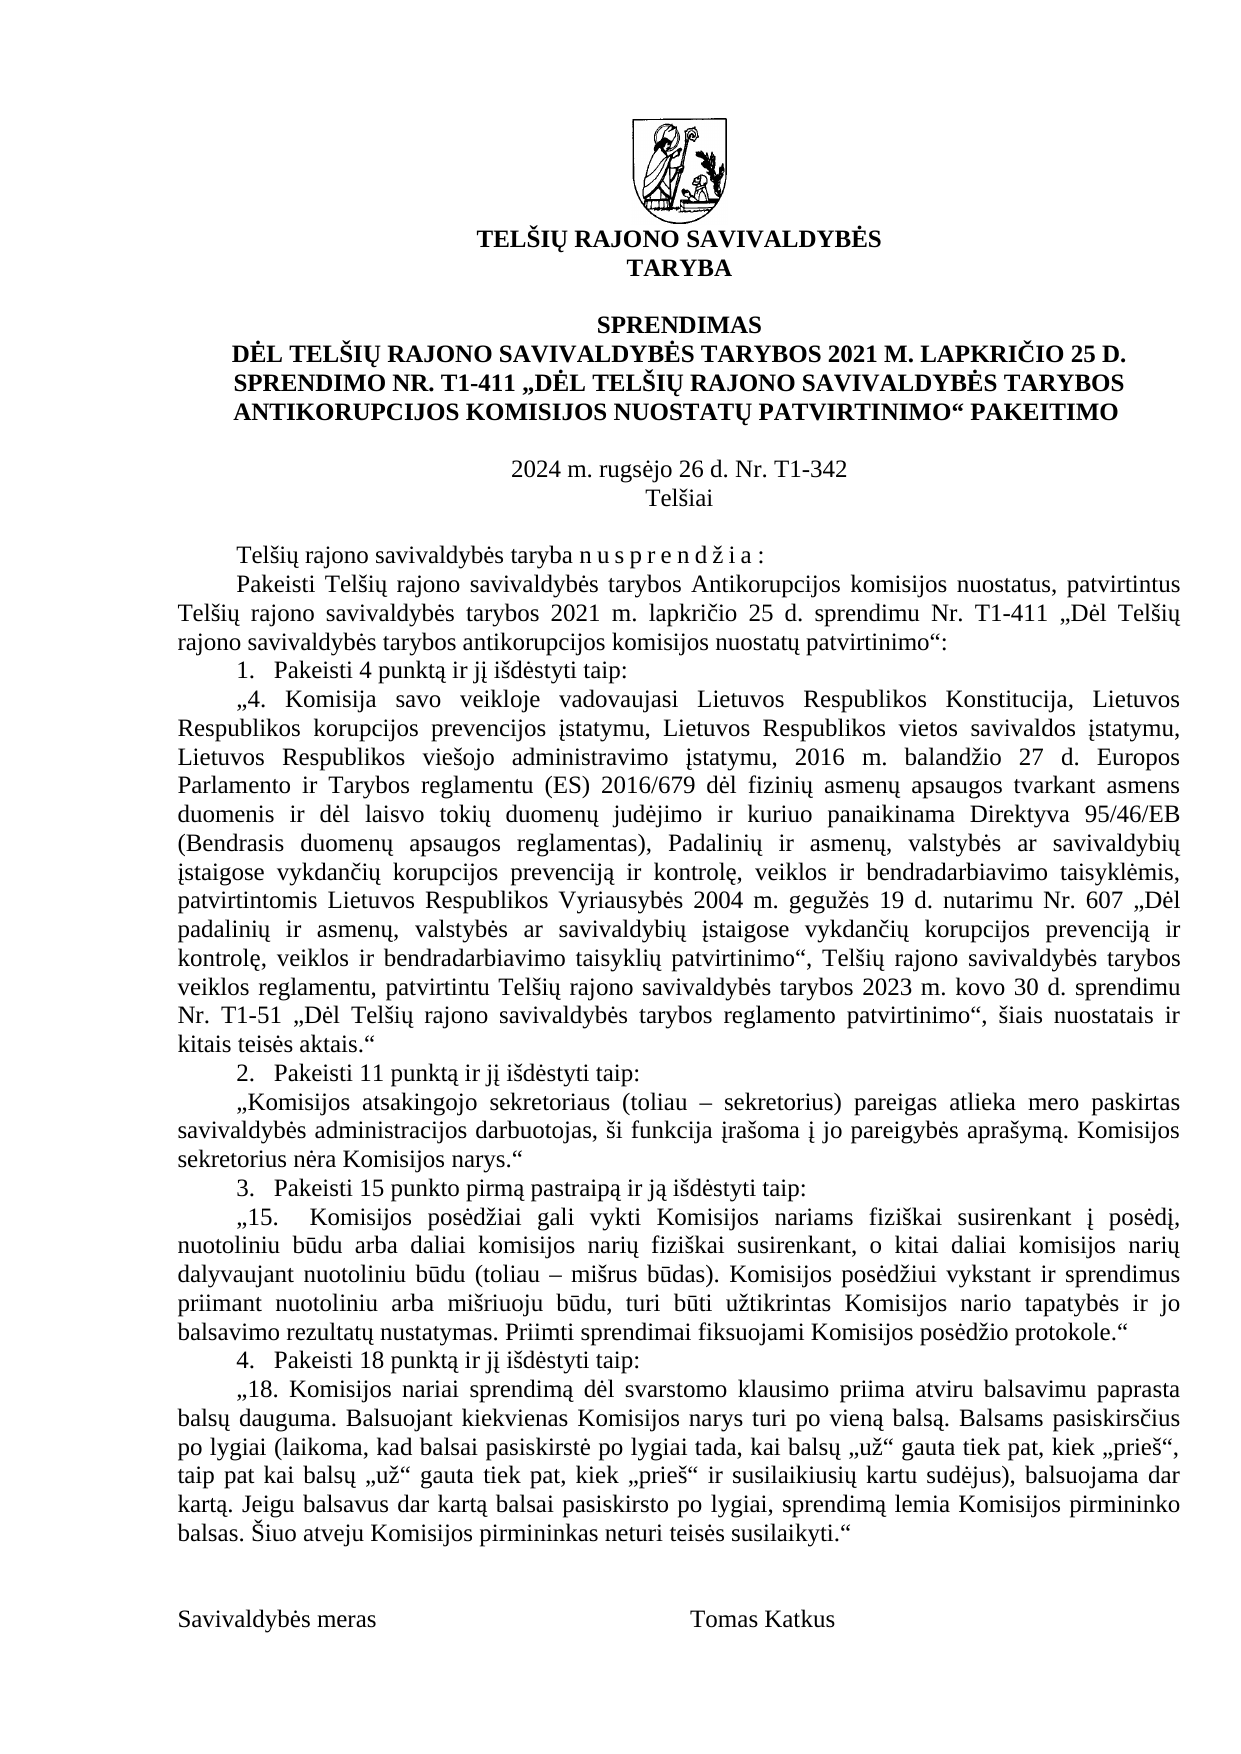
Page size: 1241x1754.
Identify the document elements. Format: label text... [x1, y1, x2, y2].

text 2. Pakeisti 11 punktą ir jį išdėstyti taip: [236, 1058, 1181, 1087]
text „18. Komisijos nariai sprendimą dėl svarstomo klausimo priima atviru balsavimu paprasta balsų dauguma. Balsuojant kiekvienas Komisijos narys turi po vieną balsą. Balsams pasiskirsčius po lygiai (laikoma, kad balsai pasiskirstė po lygiai tada, kai balsų „už“ gauta tiek pat, kiek „prieš“, taip pat kai balsų „už“ gauta tiek pat, kiek „prieš“ ir susilaikiusių kartu sudėjus), balsuojama dar kartą. Jeigu balsavus dar kartą balsai pasiskirsto po lygiai, sprendimą lemia Komisijos pirmininko balsas. Šiuo atveju Komisijos pirmininkas neturi teisės susilaikyti.“ [177, 1374, 1181, 1547]
text TELŠIŲ RAJONO SAVIVALDYBĖS [177, 224, 1181, 253]
text DĖL TELŠIŲ RAJONO SAVIVALDYBĖS TARYBOS 2021 M. LAPKRIČIO 25 D. SPRENDIMO NR. T1-411 „DĖL TELŠIŲ RAJONO SAVIVALDYBĖS TARYBOS ANTIKORUPCIJOS KOMISIJOS NUOSTATŲ PATVIRTINIMO“ PAKEITIMO [177, 339, 1181, 426]
text Savivaldybės meras Tomas Katkus [177, 1604, 1181, 1633]
text Telšiai [177, 483, 1181, 512]
text „15. Komisijos posėdžiai gali vykti Komisijos nariams fiziškai susirenkant į posėdį, nuotoliniu būdu arba daliai komisijos narių fiziškai susirenkant, o kitai daliai komisijos narių dalyvaujant nuotoliniu būdu (toliau – mišrus būdas). Komisijos posėdžiui vykstant ir sprendimus priimant nuotoliniu arba mišriuoju būdu, turi būti užtikrintas Komisijos nario tapatybės ir jo balsavimo rezultatų nustatymas. Priimti sprendimai fiksuojami Komisijos posėdžio protokole.“ [177, 1202, 1181, 1346]
text TARYBA [177, 253, 1181, 282]
text Pakeisti Telšių rajono savivaldybės tarybos Antikorupcijos komisijos nuostatus, patvirtintus Telšių rajono savivaldybės tarybos 2021 m. lapkričio 25 d. sprendimu Nr. T1-411 „Dėl Telšių rajono savivaldybės tarybos antikorupcijos komisijos nuostatų patvirtinimo“: [177, 569, 1181, 656]
text 3. Pakeisti 15 punkto pirmą pastraipą ir ją išdėstyti taip: [236, 1173, 1181, 1202]
text SPRENDIMAS [177, 311, 1181, 339]
text Telšių rajono savivaldybės taryba nusprendžia: [177, 541, 1181, 569]
text „4. Komisija savo veikloje vadovaujasi Lietuvos Respublikos Konstitucija, Lietuvos Respublikos korupcijos prevencijos įstatymu, Lietuvos Respublikos vietos savivaldos įstatymu, Lietuvos Respublikos viešojo administravimo įstatymu, 2016 m. balandžio 27 d. Europos Parlamento ir Tarybos reglamentu (ES) 2016/679 dėl fizinių asmenų apsaugos tvarkant asmens duomenis ir dėl laisvo tokių duomenų judėjimo ir kuriuo panaikinama Direktyva 95/46/EB (Bendrasis duomenų apsaugos reglamentas), Padalinių ir asmenų, valstybės ar savivaldybių įstaigose vykdančių korupcijos prevenciją ir kontrolę, veiklos ir bendradarbiavimo taisyklėmis, patvirtintomis Lietuvos Respublikos Vyriausybės 2004 m. gegužės 19 d. nutarimu Nr. 607 „Dėl padalinių ir asmenų, valstybės ar savivaldybių įstaigose vykdančių korupcijos prevenciją ir kontrolę, veiklos ir bendradarbiavimo taisyklių patvirtinimo“, Telšių rajono savivaldybės tarybos veiklos reglamentu, patvirtintu Telšių rajono savivaldybės tarybos 2023 m. kovo 30 d. sprendimu Nr. T1-51 „Dėl Telšių rajono savivaldybės tarybos reglamento patvirtinimo“, šiais nuostatais ir kitais teisės aktais.“ [177, 684, 1181, 1058]
text 4. Pakeisti 18 punktą ir jį išdėstyti taip: [236, 1346, 1181, 1374]
text 2024 m. rugsėjo 26 d. Nr. T1-342 [177, 454, 1181, 483]
text „Komisijos atsakingojo sekretoriaus (toliau – sekretorius) pareigas atlieka mero paskirtas savivaldybės administracijos darbuotojas, ši funkcija įrašoma į jo pareigybės aprašymą. Komisijos sekretorius nėra Komisijos narys.“ [177, 1087, 1181, 1173]
text 1. Pakeisti 4 punktą ir jį išdėstyti taip: [236, 656, 1181, 684]
